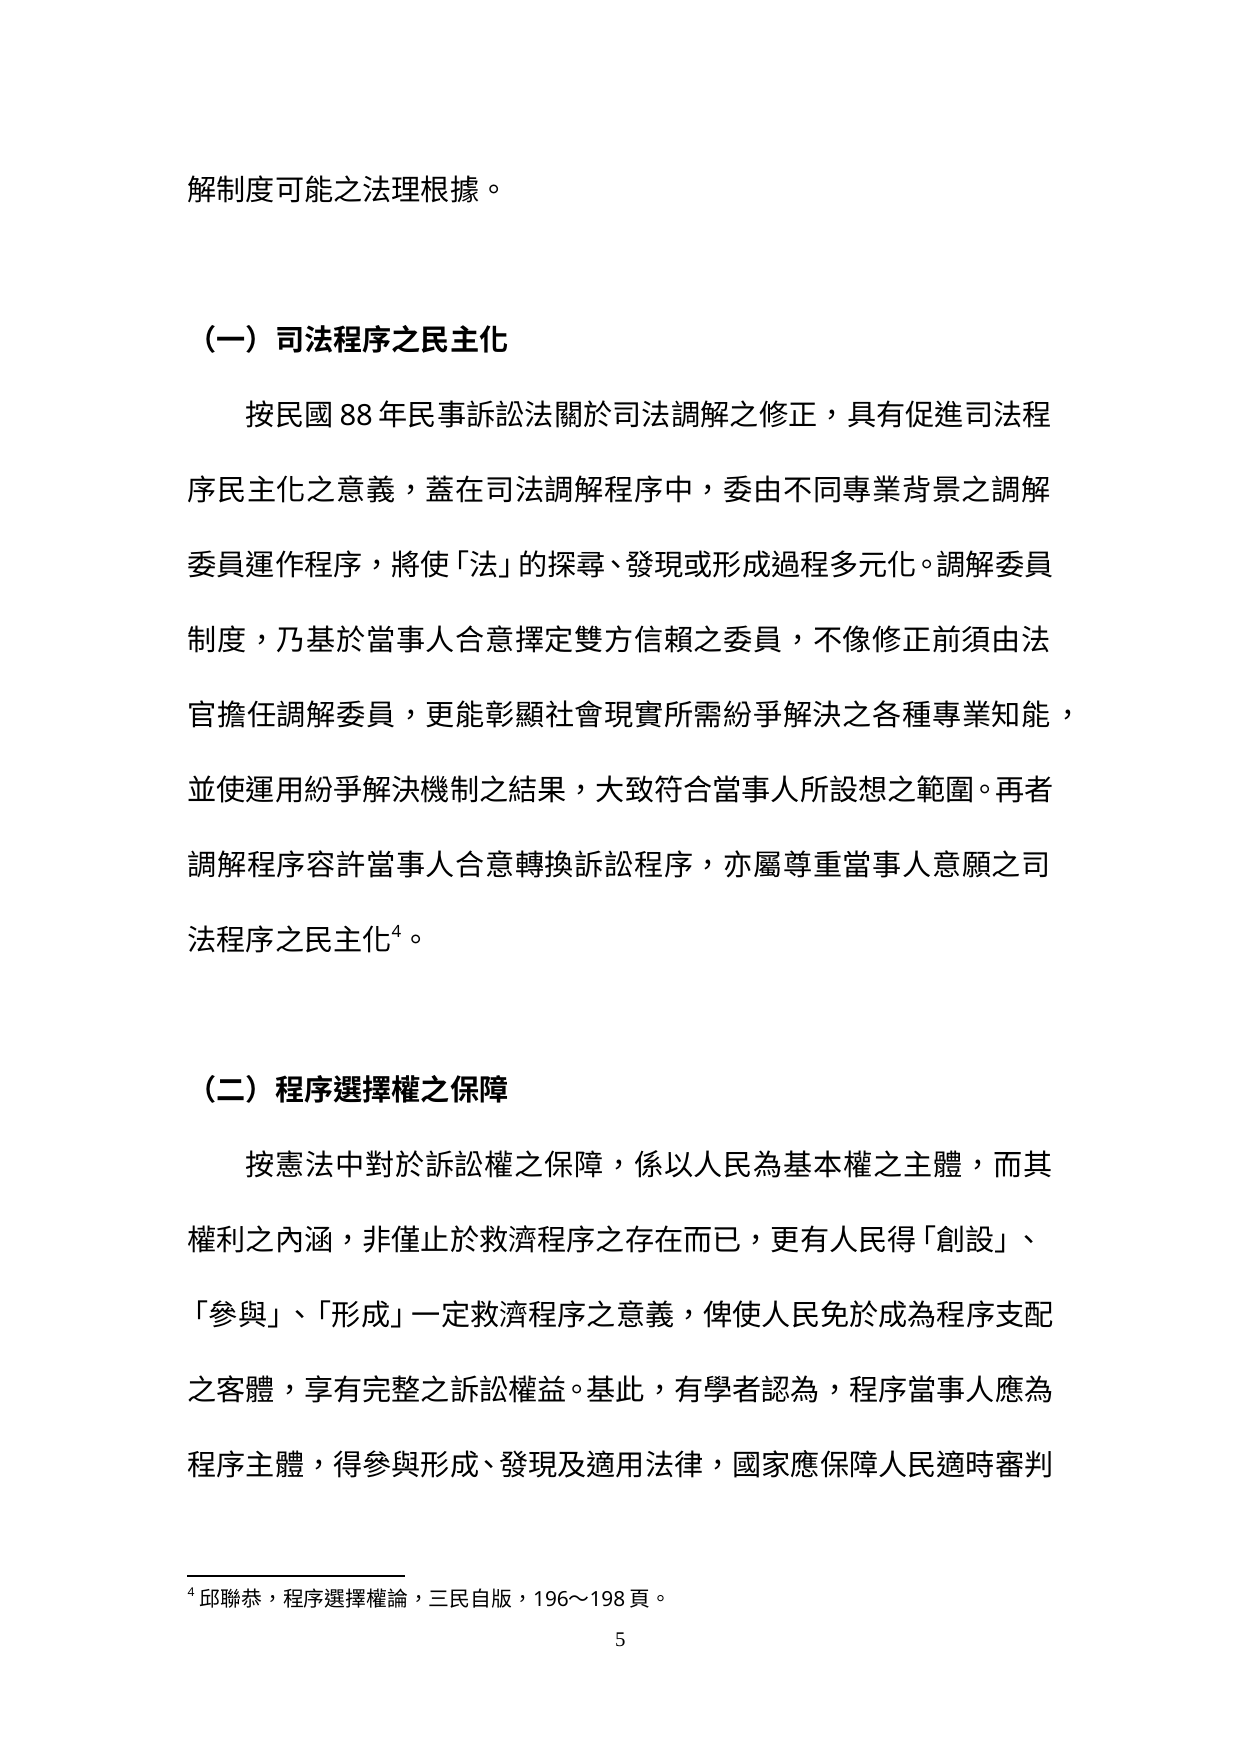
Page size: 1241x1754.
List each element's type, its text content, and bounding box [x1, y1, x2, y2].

text 按憲法中對於訴訟權之保障，係以人民為基本權之主體，而其權利之內涵，非僅止於救濟程序之存在而已，更有人民得「創設」、「參與」、「形成」一定救濟程序之意義，俾使人民免於成為程序支配之客體，享有完整之訴訟權益。基此，有學者認為，程序當事人應為程序主體，得參與形成、發現及適用法律，國家應保障人民適時審判請求權及公正程序請求權。復按一般訴訟程序以外紛爭解決機制，可發揮迅速、經濟處理紛爭之優點，進而保障程序利益。衡諸民國88年修正後之司法調解制度，可合意由調解委員酌定調解條款並經法官核定、訴訟中合意移付調解等規定，實現程序轉換對當事人程序之保障，自屬對當事人程序利益之保護，俾免於勞費支出，同時符合訴訟經濟之考量。 [187, 1125, 1053, 1500]
text （一）司法程序之民主化 [187, 300, 1053, 375]
text 本文以下將從司法程序之民主化（一）、程序選擇權之保障（二）、事件審理之非訟化（三）、程序法理之交錯化（四）等視角，說明調解制度可能之法理根據。 [187, 150, 1053, 225]
text 邱聯恭，程序選擇權論，三民自版，196～198頁。 [187, 1582, 1053, 1612]
text 按民國88年民事訴訟法關於司法調解之修正，具有促進司法程序民主化之意義，蓋在司法調解程序中，委由不同專業背景之調解委員運作程序，將使「法」的探尋、發現或形成過程多元化。調解委員制度，乃基於當事人合意擇定雙方信賴之委員，不像修正前須由法官擔任調解委員，更能彰顯社會現實所需紛爭解決之各種專業知能，並使運用紛爭解決機制之結果，大致符合當事人所設想之範圍。再者，調解程序容許當事人合意轉換訴訟程序，亦屬尊重當事人意願之司法程序之民主化。 [187, 375, 1053, 975]
text （二）程序選擇權之保障 [187, 1050, 1053, 1125]
